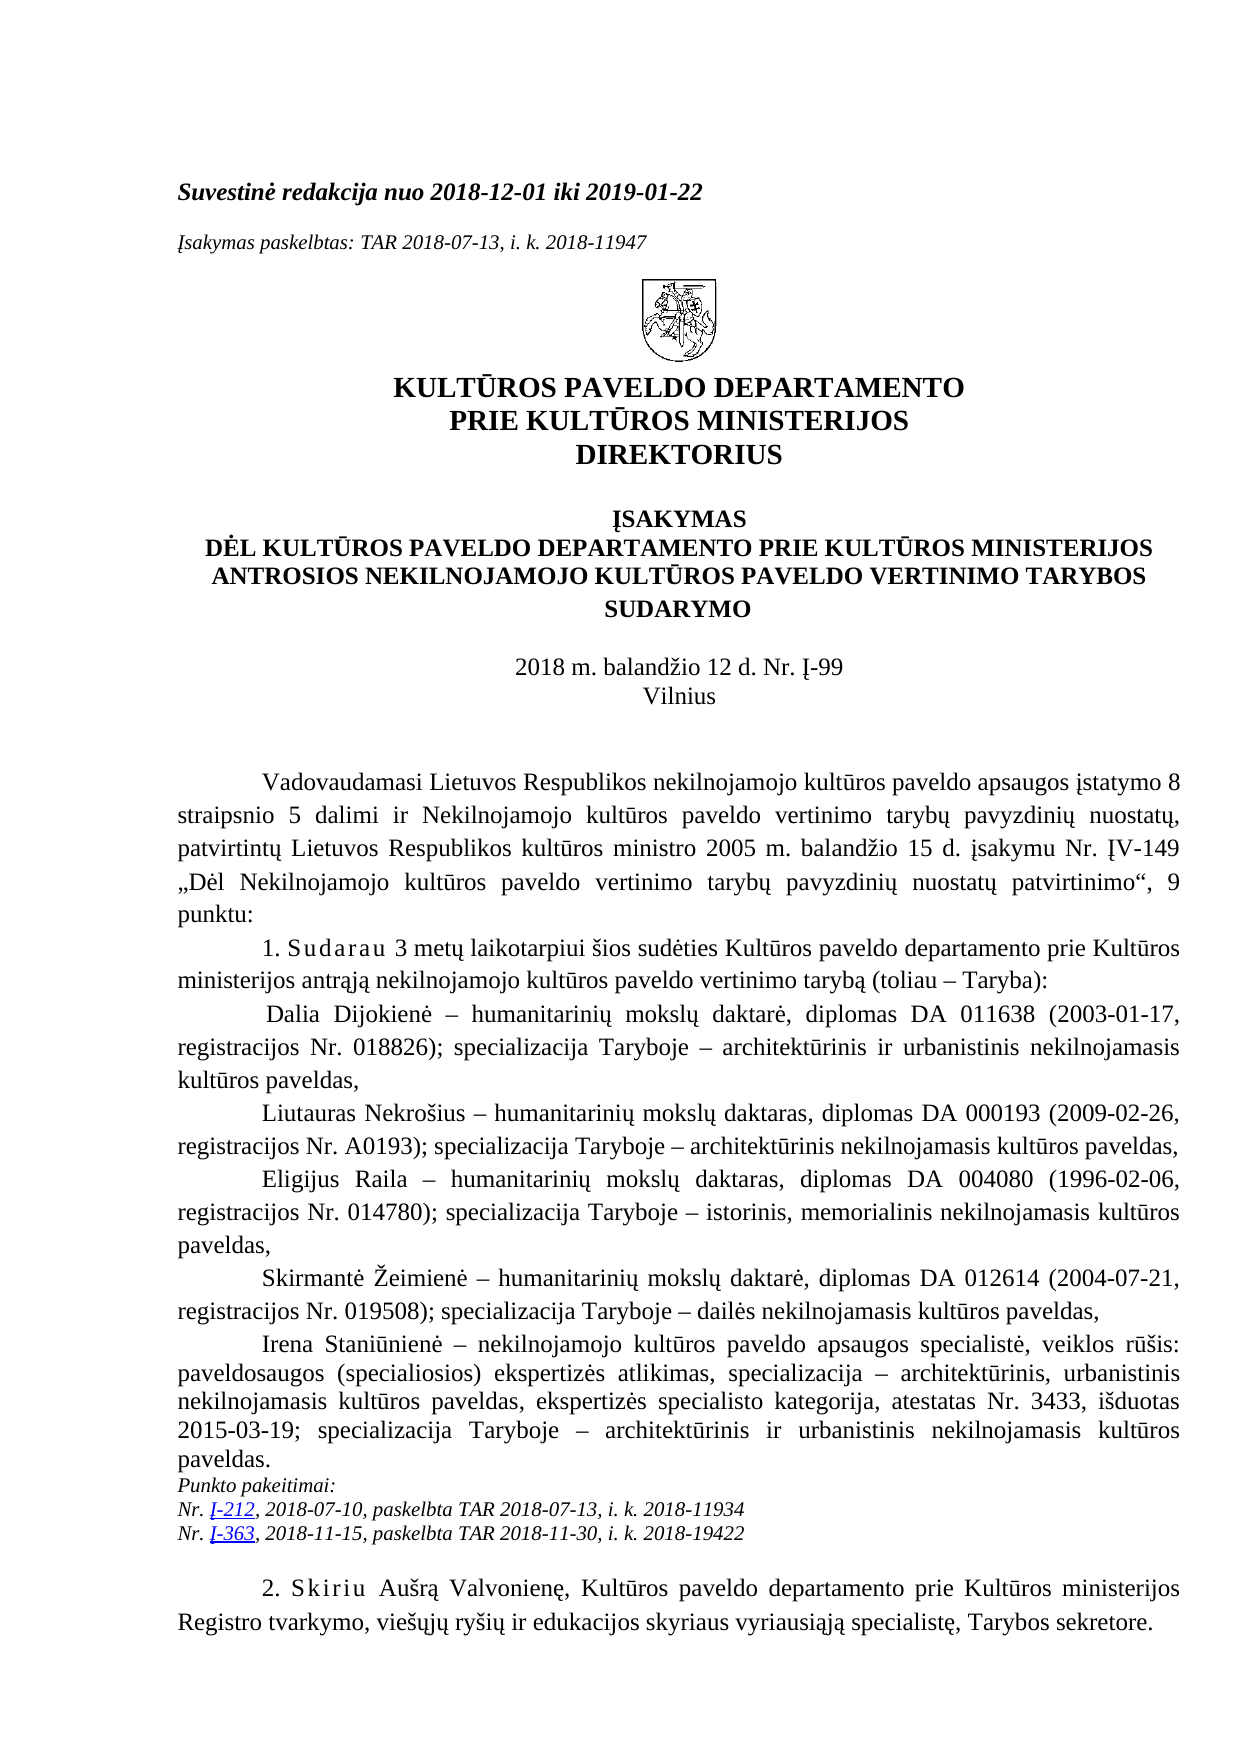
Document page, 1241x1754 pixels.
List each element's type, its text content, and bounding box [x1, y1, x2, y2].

text Vilnius [177, 681, 1181, 710]
text DĖL KULTŪROS PAVELDO DEPARTAMENTO PRIE KULTŪROS MINISTERIJOS ANTROSIOS NEKILNOJAMOJO KULTŪROS PAVELDO VERTINIMO TARYBOS SUDARYMO [177, 533, 1181, 624]
text Nr. Į-212, 2018-07-10, paskelbta TAR 2018-07-13, i. k. 2018-11934 [177, 1497, 1181, 1521]
text DIREKTORIUS [177, 437, 1181, 470]
text KULTŪROS PAVELDO DEPARTAMENTO [177, 370, 1181, 403]
text Irena Staniūnienė – nekilnojamojo kultūros paveldo apsaugos specialistė, veiklos rūšis: paveldosaugos (specialiosios) ekspertizės atlikimas, specializacija – architektūrinis, urbanistinis nekilnojamasis kultūros paveldas, ekspertizės specialisto kategorija, atestatas Nr. 3433, išduotas 2015-03-19; specializacija Taryboje – architektūrinis ir urbanistinis nekilnojamasis kultūros paveldas. [177, 1329, 1181, 1473]
text Vadovaudamasi Lietuvos Respublikos nekilnojamojo kultūros paveldo apsaugos įstatymo 8 straipsnio 5 dalimi ir Nekilnojamojo kultūros paveldo vertinimo tarybų pavyzdinių nuostatų, patvirtintų Lietuvos Respublikos kultūros ministro 2005 m. balandžio 15 d. įsakymu Nr. ĮV-149 „Dėl Nekilnojamojo kultūros paveldo vertinimo tarybų pavyzdinių nuostatų patvirtinimo“, 9 punktu: [177, 767, 1181, 928]
text Eligijus Raila – humanitarinių mokslų daktaras, diplomas DA 004080 (1996-02-06, registracijos Nr. 014780); specializacija Taryboje – istorinis, memorialinis nekilnojamasis kultūros paveldas, [177, 1164, 1181, 1258]
text Suvestinė redakcija nuo 2018-12-01 iki 2019-01-22 [177, 177, 1181, 206]
text PRIE KULTŪROS MINISTERIJOS [177, 403, 1181, 437]
text Įsakymas paskelbtas: TAR 2018-07-13, i. k. 2018-11947 [177, 230, 1181, 254]
text Nr. Į-363, 2018-11-15, paskelbta TAR 2018-11-30, i. k. 2018-19422 [177, 1521, 1181, 1545]
text 2. Skiriu Aušrą Valvonienę, Kultūros paveldo departamento prie Kultūros ministerijos Registro tvarkymo, viešųjų ryšių ir edukacijos skyriaus vyriausiąją specialistę, Tarybos sekretore. [177, 1573, 1181, 1635]
text 1. Sudarau 3 metų laikotarpiui šios sudėties Kultūros paveldo departamento prie Kultūros ministerijos antrąją nekilnojamojo kultūros paveldo vertinimo tarybą (toliau – Taryba): [177, 933, 1181, 994]
text Punkto pakeitimai: [177, 1473, 1181, 1497]
text Dalia Dijokienė – humanitarinių mokslų daktarė, diplomas DA 011638 (2003-01-17, registracijos Nr. 018826); specializacija Taryboje – architektūrinis ir urbanistinis nekilnojamasis kultūros paveldas, [177, 999, 1181, 1093]
text ĮSAKYMAS [177, 504, 1181, 533]
text 2018 m. balandžio 12 d. Nr. Į-99 [177, 652, 1181, 681]
text Skirmantė Žeimienė – humanitarinių mokslų daktarė, diplomas DA 012614 (2004-07-21, registracijos Nr. 019508); specializacija Taryboje – dailės nekilnojamasis kultūros paveldas, [177, 1263, 1181, 1324]
text Liutauras Nekrošius – humanitarinių mokslų daktaras, diplomas DA 000193 (2009-02-26, registracijos Nr. A0193); specializacija Taryboje – architektūrinis nekilnojamasis kultūros paveldas, [177, 1098, 1181, 1159]
